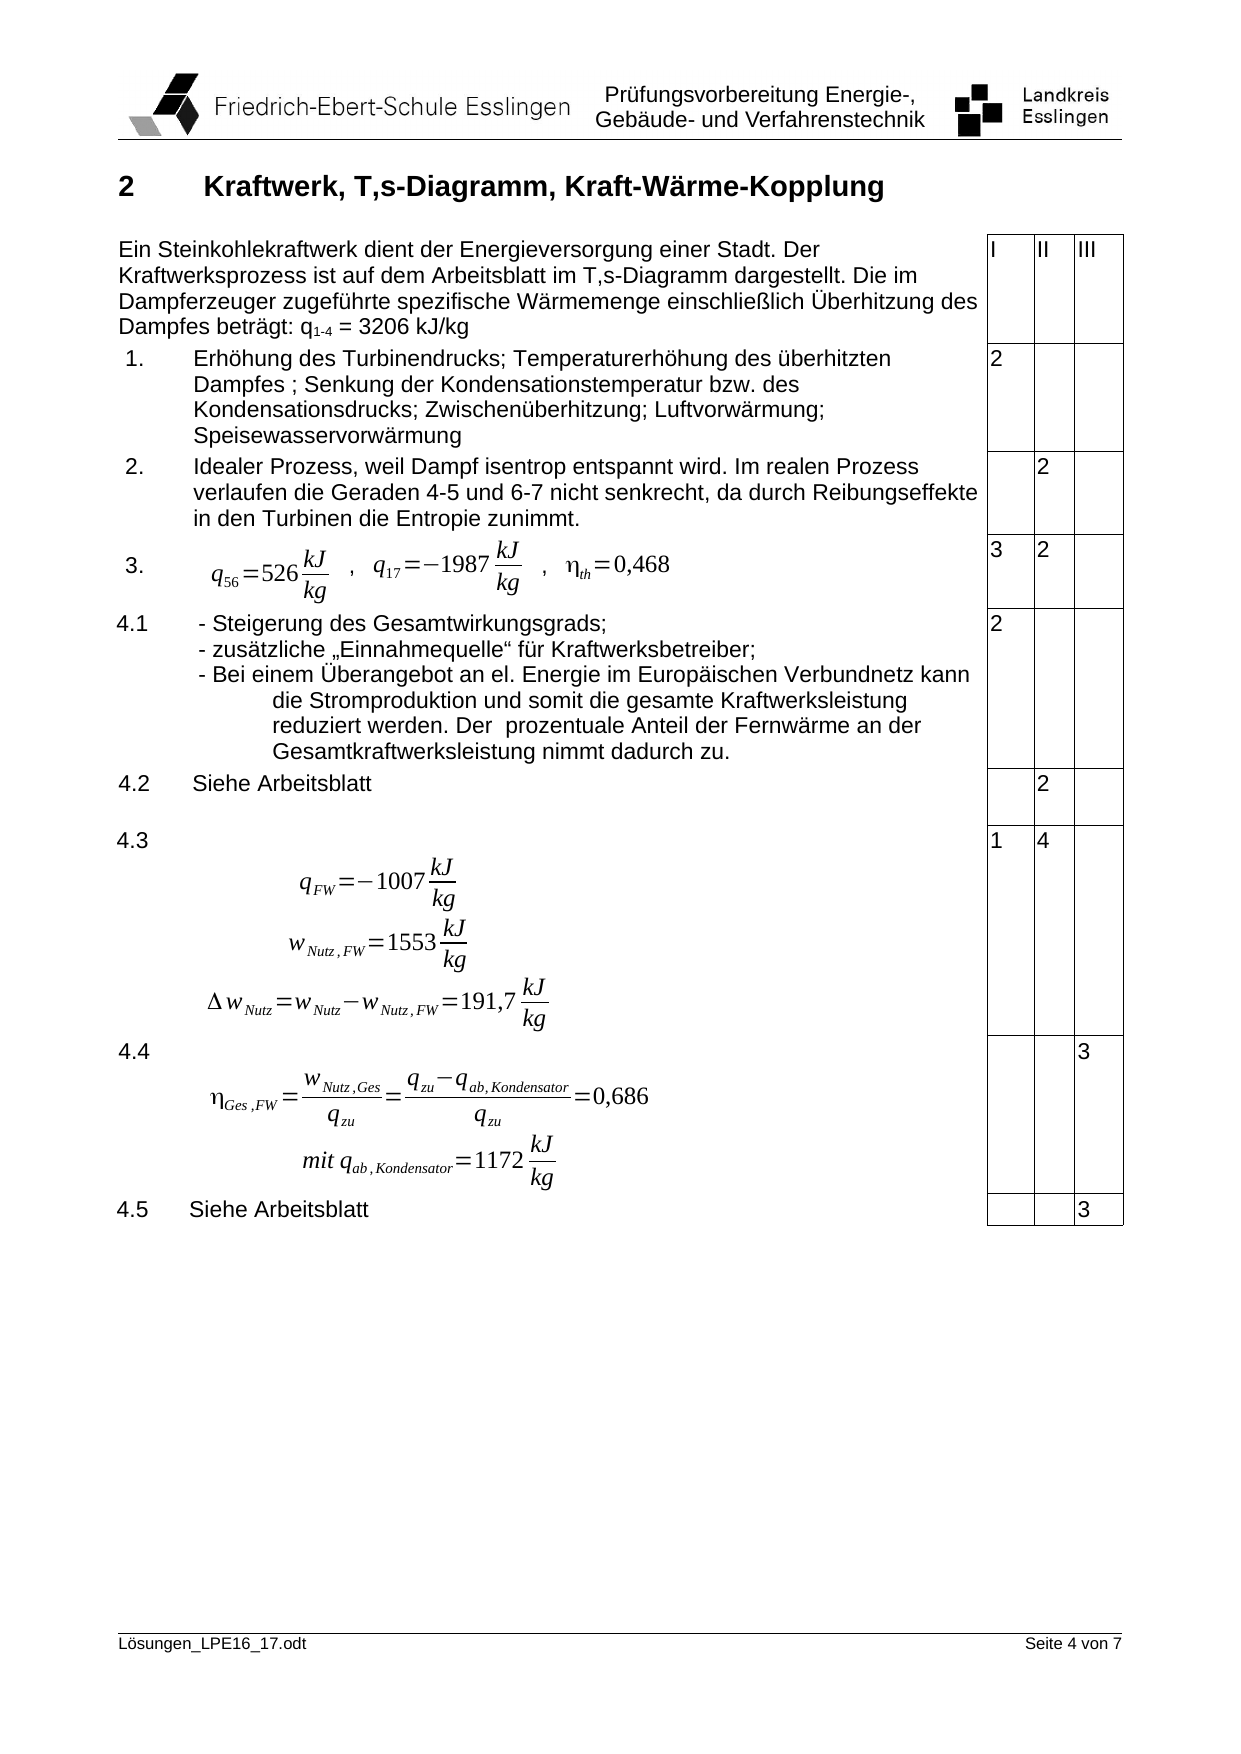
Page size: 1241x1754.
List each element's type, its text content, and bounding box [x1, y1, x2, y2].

table_cell 4.5 Siehe Arbeitsblatt [118, 1193, 987, 1225]
table_cell 2 [1035, 535, 1074, 608]
table_header I [988, 235, 1034, 343]
table_cell [1035, 344, 1074, 451]
table_cell 4.4 [118, 1035, 987, 1193]
subtitle Kraftwerk, T,s-Diagramm, Kraft-Wärme-Kopplung [118, 170, 1122, 202]
table_cell [1075, 826, 1123, 1035]
table_cell [988, 769, 1034, 824]
table_header III [1075, 235, 1123, 343]
table_cell 2 [1035, 769, 1074, 824]
table_cell 4.1 - Steigerung des Gesamtwirkungsgrads; - zusätzliche „Einnahmequelle“ für Kraftwerksbetreiber; - Bei einem Überangebot an el. Energie im Europäischen Verbundnetz kann die Stromproduktion und somit die gesamte Kraftwerksleistung reduziert werden. Der prozentuale Anteil der Fernwärme an der Gesamtkraftwerksleistung nimmt dadurch zu. [118, 608, 987, 767]
table_cell 4.2 Siehe Arbeitsblatt [118, 768, 987, 824]
table_cell 3 [1075, 1194, 1123, 1225]
table_cell 4.3 [118, 825, 987, 1035]
table_cell 3 [1075, 1036, 1123, 1193]
table_cell 3 [988, 535, 1034, 608]
table_cell 2 [988, 344, 1034, 451]
table_cell [1075, 535, 1123, 608]
table_cell [988, 1194, 1034, 1225]
table_cell [1075, 344, 1123, 451]
table_cell Erhöhung des Turbinendrucks; Temperaturerhöhung des überhitzten Dampfes ; Senkung der Kondensationstemperatur bzw. des Kondensationsdrucks; Zwischenüberhitzung; Luftvorwärmung; Speisewasservorwärmung [118, 343, 987, 451]
table_cell 4 [1035, 826, 1074, 1035]
table_cell ,, [118, 534, 987, 608]
table_cell 1 [988, 826, 1034, 1035]
table_cell [1035, 1194, 1074, 1225]
table_cell [1035, 1036, 1074, 1193]
table_cell [1075, 609, 1123, 767]
table_cell [1075, 452, 1123, 534]
table_cell Idealer Prozess, weil Dampf isentrop entspannt wird. Im realen Prozess verlaufen die Geraden 4-5 und 6-7 nicht senkrecht, da durch Reibungseffekte in den Turbinen die Entropie zunimmt. [118, 451, 987, 534]
table_header II [1035, 235, 1074, 343]
table_cell [988, 1036, 1034, 1193]
table_cell [1075, 769, 1123, 824]
table_cell [988, 452, 1034, 534]
table_cell [1035, 609, 1074, 767]
table_header Ein Steinkohlekraftwerk dient der Energieversorgung einer Stadt. Der Kraftwerksprozess ist auf dem Arbeitsblatt im T,s-Diagramm dargestellt. Die im Dampferzeuger zugeführte spezifische Wärmemenge einschließlich Überhitzung des Dampfes beträgt: q1-4 = 3206 kJ/kg [118, 234, 987, 343]
table_cell 2 [1035, 452, 1074, 534]
table_cell 2 [988, 609, 1034, 767]
